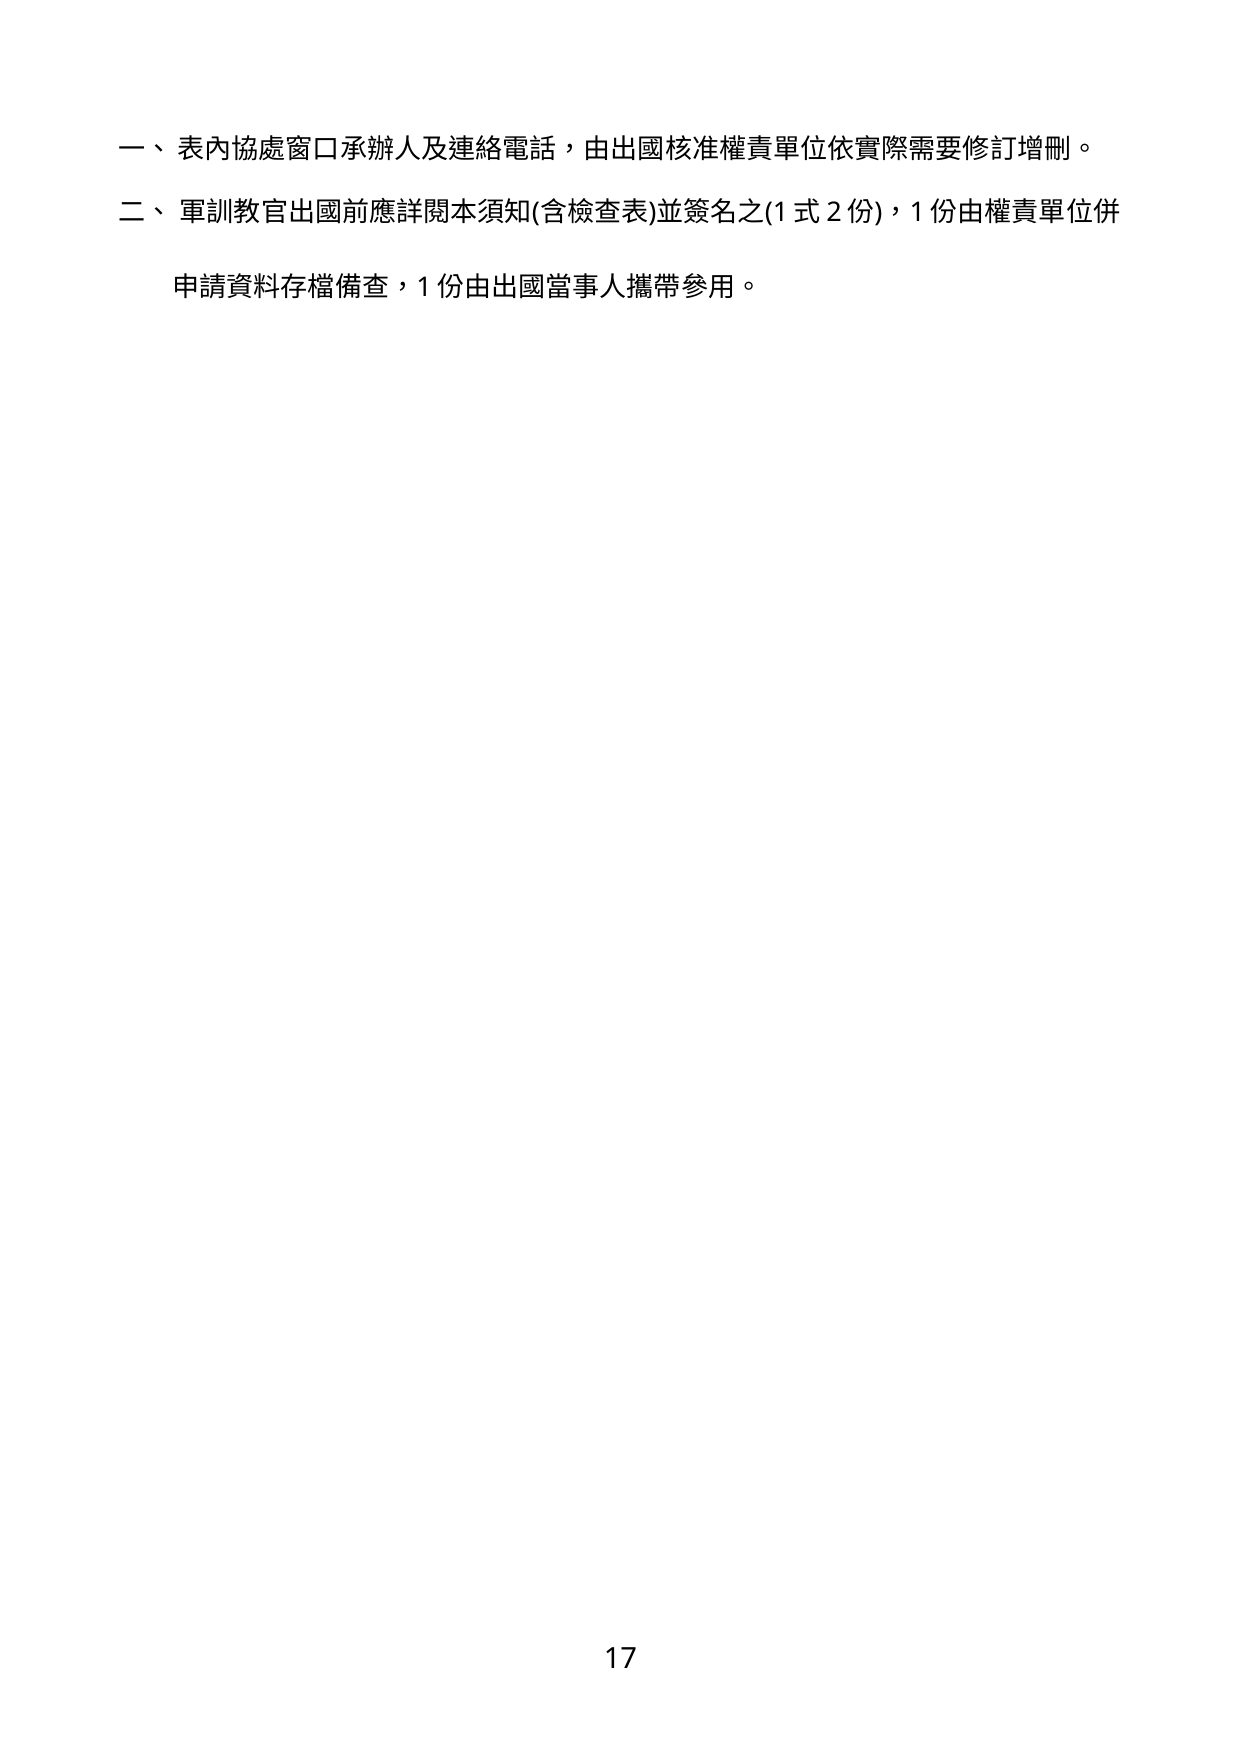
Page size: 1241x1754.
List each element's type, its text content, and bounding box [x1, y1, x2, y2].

text 二、 軍訓教官出國前應詳閱本須知(含檢查表)並簽名之(1式2份)，1份由權責單位併申請資料存檔備查，1份由出國當事人攜帶參用。 [118, 165, 1122, 315]
text 一、 表內協處窗口承辦人及連絡電話，由出國核准權責單位依實際需要修訂增刪。 [118, 132, 1122, 165]
